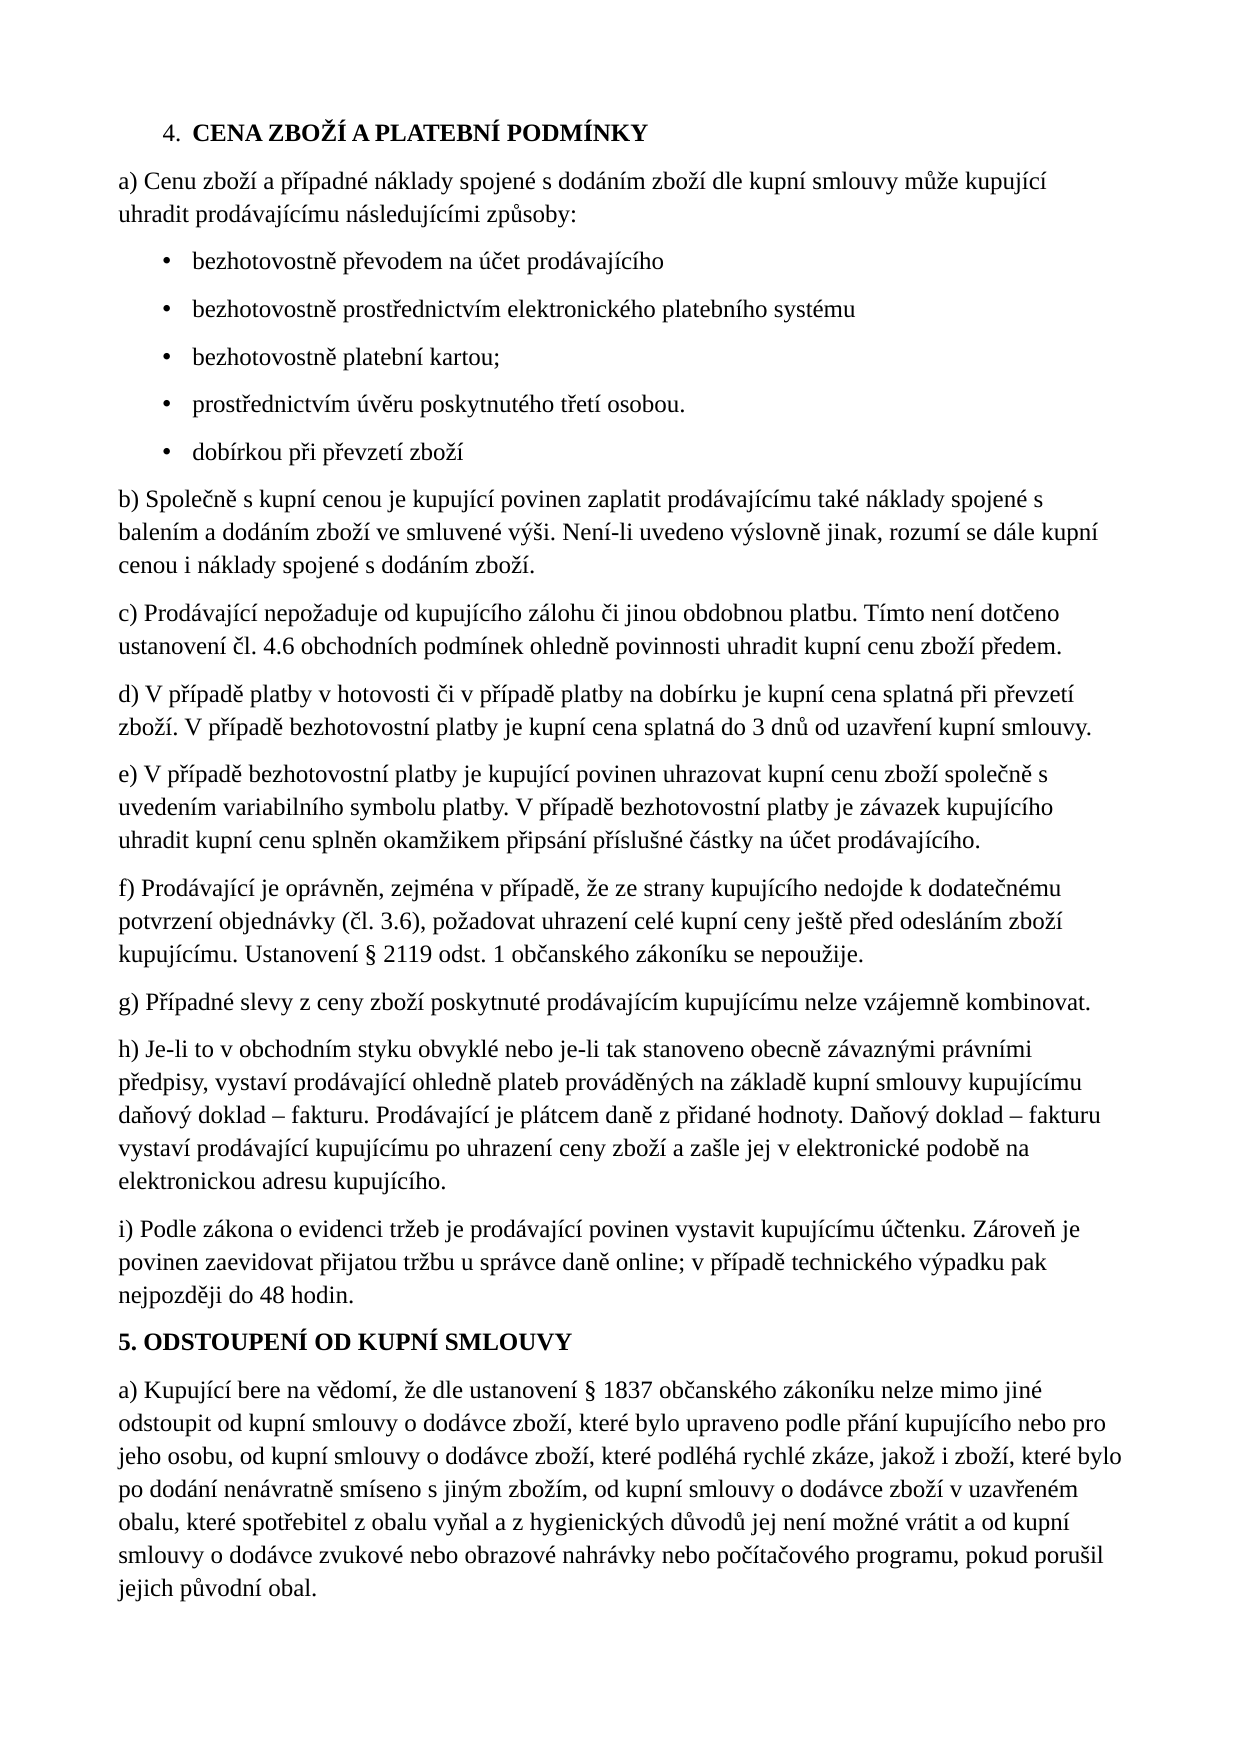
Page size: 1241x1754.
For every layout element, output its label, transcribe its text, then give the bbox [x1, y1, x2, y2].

text f) Prodávající je oprávněn, zejména v případě, že ze strany kupujícího nedojde k dodatečnému potvrzení objednávky (čl. 3.6), požadovat uhrazení celé kupní ceny ještě před odesláním zboží kupujícímu. Ustanovení § 2119 odst. 1 občanského zákoníku se nepoužije. [118, 873, 1122, 968]
text 5. ODSTOUPENÍ OD KUPNÍ SMLOUVY [118, 1327, 1122, 1356]
text i) Podle zákona o evidenci tržeb je prodávající povinen vystavit kupujícímu účtenku. Zároveň je povinen zaevidovat přijatou tržbu u správce daně online; v případě technického výpadku pak nejpozději do 48 hodin. [118, 1214, 1122, 1309]
text e) V případě bezhotovostní platby je kupující povinen uhrazovat kupní cenu zboží společně s uvedením variabilního symbolu platby. V případě bezhotovostní platby je závazek kupujícího uhradit kupní cenu splněn okamžikem připsání příslušné částky na účet prodávajícího. [118, 759, 1122, 854]
list bezhotovostně platební kartou; [162, 342, 1122, 370]
text c) Prodávající nepožaduje od kupujícího zálohu či jinou obdobnou platbu. Tímto není dotčeno ustanovení čl. 4.6 obchodních podmínek ohledně povinnosti uhradit kupní cenu zboží předem. [118, 598, 1122, 660]
text a) Cenu zboží a případné náklady spojené s dodáním zboží dle kupní smlouvy může kupující uhradit prodávajícímu následujícími způsoby: [118, 166, 1122, 227]
list bezhotovostně prostřednictvím elektronického platebního systému [162, 294, 1122, 323]
text b) Společně s kupní cenou je kupující povinen zaplatit prodávajícímu také náklady spojené s balením a dodáním zboží ve smluvené výši. Není-li uvedeno výslovně jinak, rozumí se dále kupní cenou i náklady spojené s dodáním zboží. [118, 484, 1122, 579]
list bezhotovostně převodem na účet prodávajícího [162, 246, 1122, 275]
text d) V případě platby v hotovosti či v případě platby na dobírku je kupní cena splatná při převzetí zboží. V případě bezhotovostní platby je kupní cena splatná do 3 dnů od uzavření kupní smlouvy. [118, 679, 1122, 740]
text h) Je-li to v obchodním styku obvyklé nebo je-li tak stanoveno obecně závaznými právními předpisy, vystaví prodávající ohledně plateb prováděných na základě kupní smlouvy kupujícímu daňový doklad – fakturu. Prodávající je plátcem daně z přidané hodnoty. Daňový doklad – fakturu vystaví prodávající kupujícímu po uhrazení ceny zboží a zašle jej v elektronické podobě na elektronickou adresu kupujícího. [118, 1034, 1122, 1195]
text g) Případné slevy z ceny zboží poskytnuté prodávajícím kupujícímu nelze vzájemně kombinovat. [118, 987, 1122, 1015]
list CENA ZBOŽÍ A PLATEBNÍ PODMÍNKY [162, 118, 1122, 147]
list dobírkou při převzetí zboží [162, 437, 1122, 466]
text a) Kupující bere na vědomí, že dle ustanovení § 1837 občanského zákoníku nelze mimo jiné odstoupit od kupní smlouvy o dodávce zboží, které bylo upraveno podle přání kupujícího nebo pro jeho osobu, od kupní smlouvy o dodávce zboží, které podléhá rychlé zkáze, jakož i zboží, které bylo po dodání nenávratně smíseno s jiným zbožím, od kupní smlouvy o dodávce zboží v uzavřeném obalu, které spotřebitel z obalu vyňal a z hygienických důvodů jej není možné vrátit a od kupní smlouvy o dodávce zvukové nebo obrazové nahrávky nebo počítačového programu, pokud porušil jejich původní obal. [118, 1375, 1122, 1602]
list prostřednictvím úvěru poskytnutého třetí osobou. [162, 389, 1122, 418]
